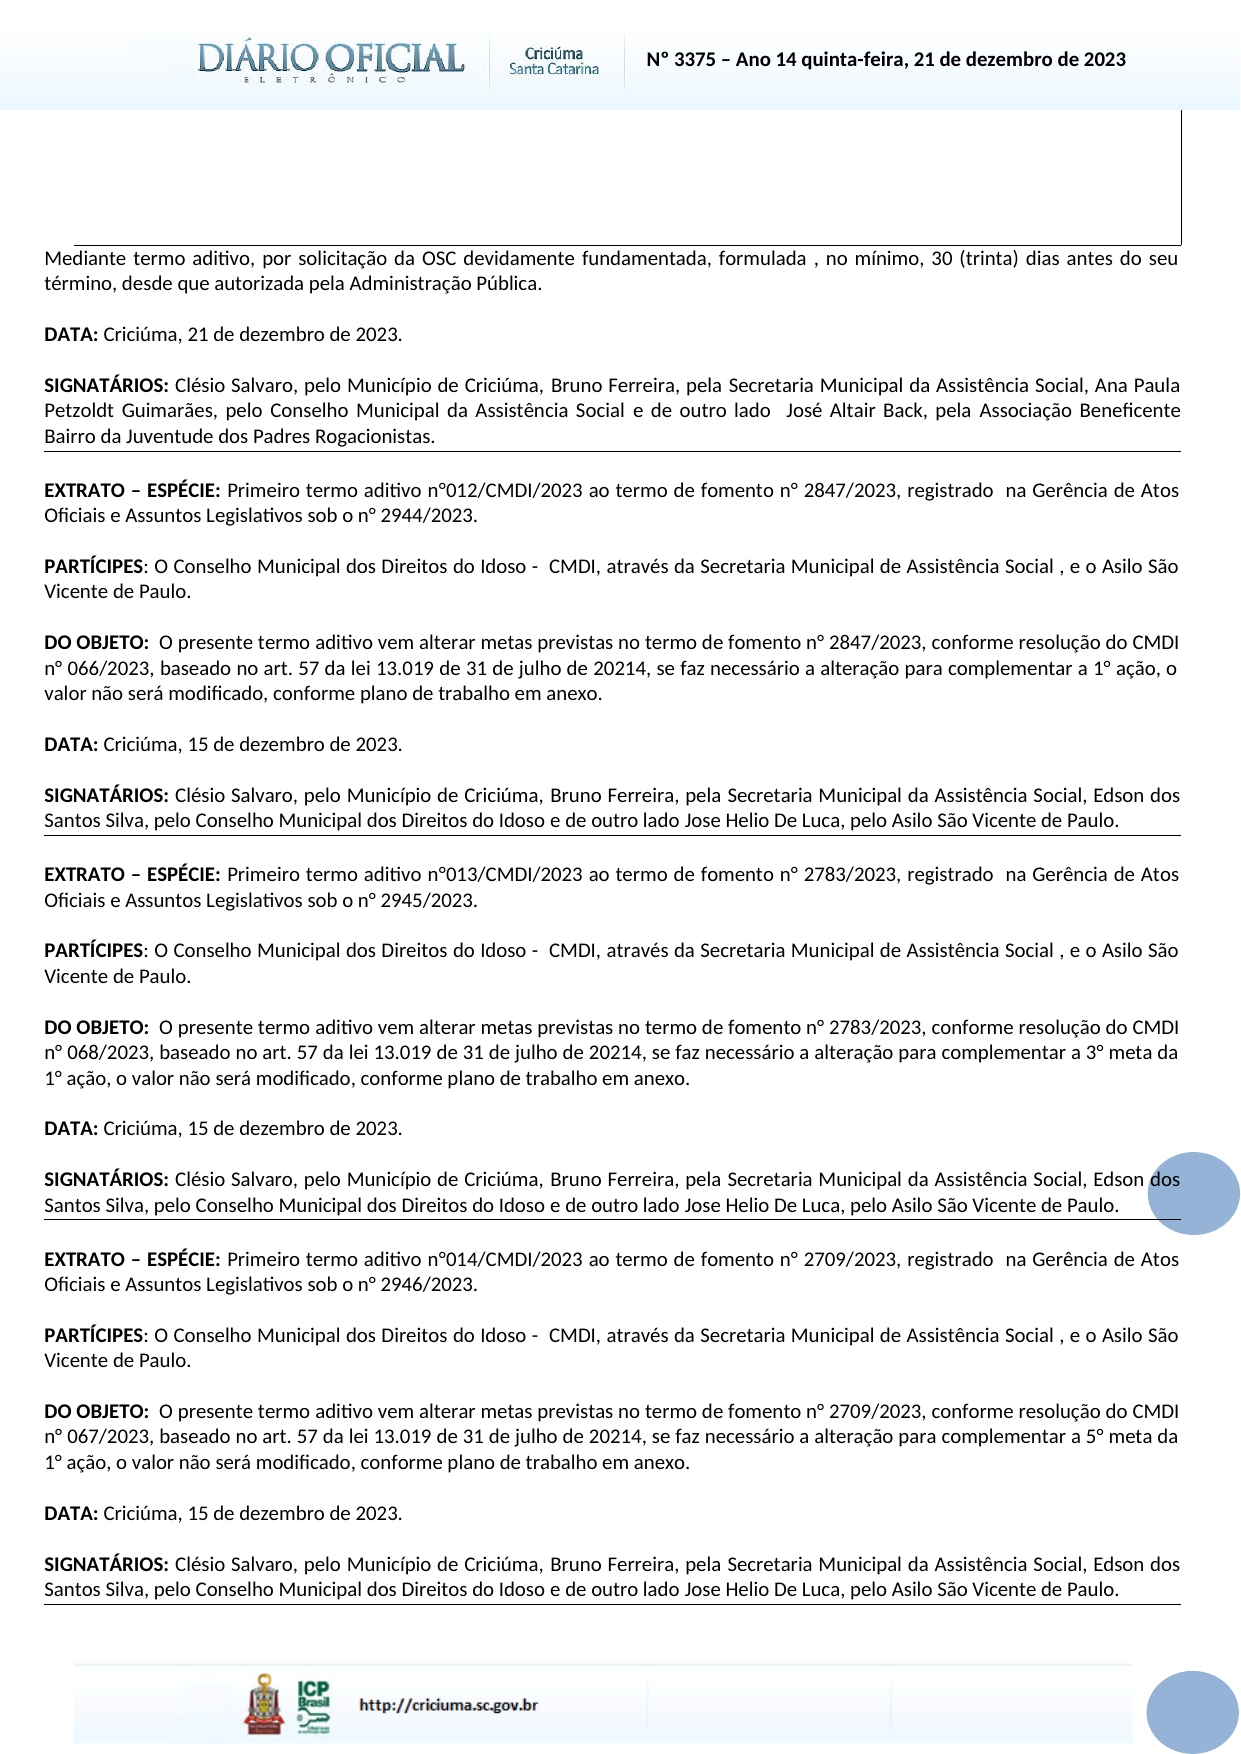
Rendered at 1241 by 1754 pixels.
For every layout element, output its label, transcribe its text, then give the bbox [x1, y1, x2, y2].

text DATA: Criciúma, 15 de dezembro de 2023. [44, 1116, 1181, 1141]
text EXTRATO – ESPÉCIE: Primeiro termo aditivo n°013/CMDI/2023 ao termo de fomento n° 2783/2023, registrado na Gerência de Atos Oficiais e Assuntos Legislativos sob o n° 2945/2023. [44, 861, 1181, 912]
text PARTÍCIPES: O Conselho Municipal dos Direitos do Idoso - CMDI, através da Secretaria Municipal de Assistência Social , e o Asilo São Vicente de Paulo. [44, 553, 1181, 604]
text SIGNATÁRIOS: Clésio Salvaro, pelo Município de Criciúma, Bruno Ferreira, pela Secretaria Municipal da Assistência Social, Ana Paula Petzoldt Guimarães, pelo Conselho Municipal da Assistência Social e de outro lado José Altair Back, pela Associação Beneficente Bairro da Juventude dos Padres Rogacionistas. [44, 372, 1181, 451]
text SIGNATÁRIOS: Clésio Salvaro, pelo Município de Criciúma, Bruno Ferreira, pela Secretaria Municipal da Assistência Social, Edson dos Santos Silva, pelo Conselho Municipal dos Direitos do Idoso e de outro lado Jose Helio De Luca, pelo Asilo São Vicente de Paulo. [44, 1166, 1158, 1219]
text PARTÍCIPES: O Conselho Municipal dos Direitos do Idoso - CMDI, através da Secretaria Municipal de Assistência Social , e o Asilo São Vicente de Paulo. [44, 1322, 1181, 1373]
text EXTRATO – ESPÉCIE: Primeiro termo aditivo n°012/CMDI/2023 ao termo de fomento n° 2847/2023, registrado na Gerência de Atos Oficiais e Assuntos Legislativos sob o n° 2944/2023. [44, 477, 1181, 528]
text DO OBJETO: O presente termo aditivo vem alterar metas previstas no termo de fomento n° 2783/2023, conforme resolução do CMDI n° 068/2023, baseado no art. 57 da lei 13.019 de 31 de julho de 20214, se faz necessário a alteração para complementar a 3° meta da 1° ação, o valor não será modificado, conforme plano de trabalho em anexo. [44, 1014, 1181, 1090]
text DATA: Criciúma, 15 de dezembro de 2023. [44, 1500, 1181, 1525]
text SIGNATÁRIOS: Clésio Salvaro, pelo Município de Criciúma, Bruno Ferreira, pela Secretaria Municipal da Assistência Social, Edson dos Santos Silva, pelo Conselho Municipal dos Direitos do Idoso e de outro lado Jose Helio De Luca, pelo Asilo São Vicente de Paulo. [44, 782, 1181, 835]
text SIGNATÁRIOS: Clésio Salvaro, pelo Município de Criciúma, Bruno Ferreira, pela Secretaria Municipal da Assistência Social, Edson dos Santos Silva, pelo Conselho Municipal dos Direitos do Idoso e de outro lado Jose Helio De Luca, pelo Asilo São Vicente de Paulo. [44, 1551, 1181, 1604]
text EXTRATO – ESPÉCIE: Primeiro termo aditivo n°014/CMDI/2023 ao termo de fomento n° 2709/2023, registrado na Gerência de Atos Oficiais e Assuntos Legislativos sob o n° 2946/2023. [44, 1246, 1181, 1297]
text DATA: Criciúma, 21 de dezembro de 2023. [44, 321, 1181, 347]
text DATA: Criciúma, 15 de dezembro de 2023. [44, 731, 1181, 757]
text DO OBJETO: O presente termo aditivo vem alterar metas previstas no termo de fomento n° 2709/2023, conforme resolução do CMDI n° 067/2023, baseado no art. 57 da lei 13.019 de 31 de julho de 20214, se faz necessário a alteração para complementar a 5° meta da 1° ação, o valor não será modificado, conforme plano de trabalho em anexo. [44, 1398, 1181, 1474]
text PARTÍCIPES: O Conselho Municipal dos Direitos do Idoso - CMDI, através da Secretaria Municipal de Assistência Social , e o Asilo São Vicente de Paulo. [44, 938, 1181, 988]
text DO OBJETO: O presente termo aditivo vem alterar metas previstas no termo de fomento n° 2847/2023, conforme resolução do CMDI n° 066/2023, baseado no art. 57 da lei 13.019 de 31 de julho de 20214, se faz necessário a alteração para complementar a 1° ação, o valor não será modificado, conforme plano de trabalho em anexo. [44, 629, 1181, 706]
text Mediante termo aditivo, por solicitação da OSC devidamente fundamentada, formulada , no mínimo, 30 (trinta) dias antes do seu término, desde que autorizada pela Administração Pública. [44, 245, 1181, 296]
